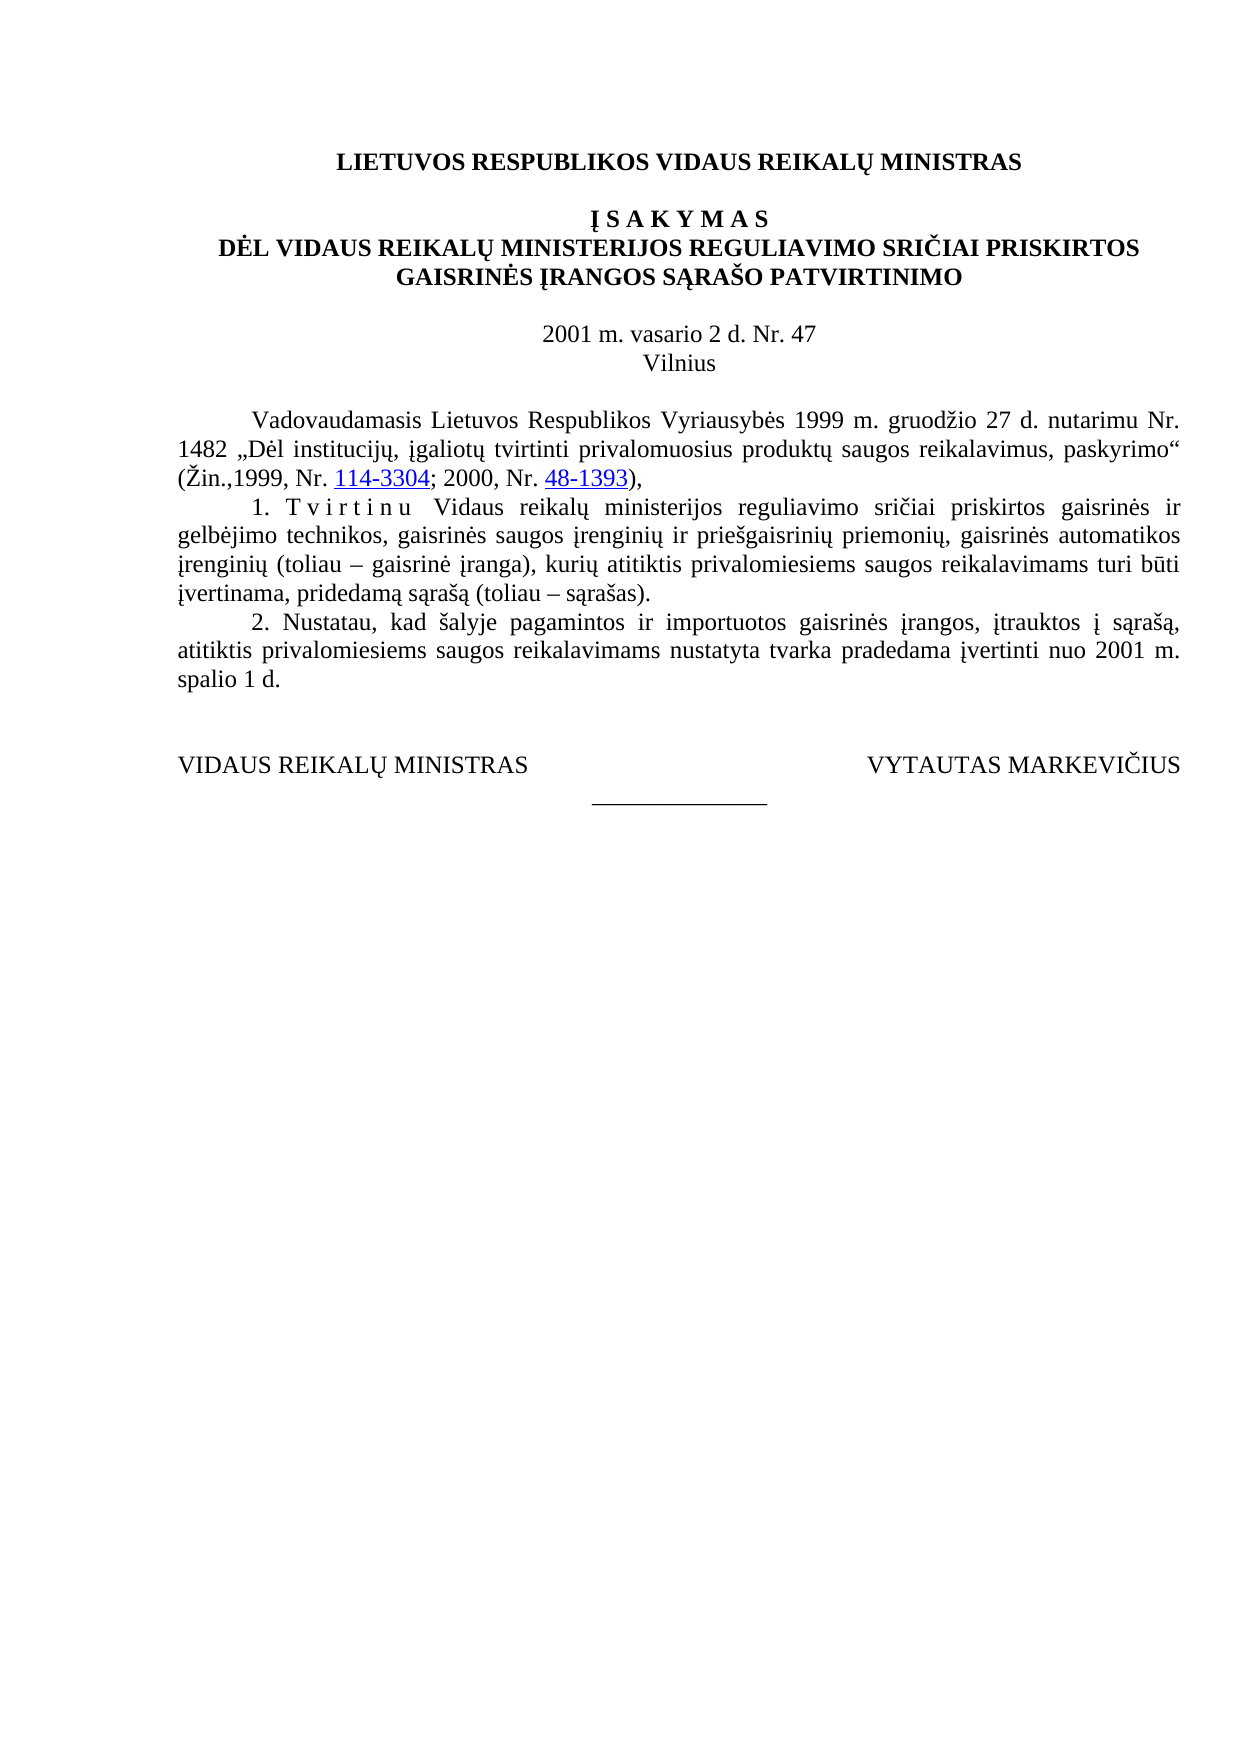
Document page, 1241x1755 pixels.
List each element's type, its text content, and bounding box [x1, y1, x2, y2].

text 2001 m. vasario 2 d. Nr. 47 [177, 319, 1181, 348]
text ______________ [177, 779, 1181, 808]
text Vilnius [177, 348, 1181, 377]
text LIETUVOS RESPUBLIKOS VIDAUS REIKALŲ MINISTRAS [177, 147, 1181, 176]
text Vadovaudamasis Lietuvos Respublikos Vyriausybės 1999 m. gruodžio 27 d. nutarimu Nr. 1482 „Dėl institucijų, įgaliotų tvirtinti privalomuosius produktų saugos reikalavimus, paskyrimo“ (Žin.,1999, Nr. 114-3304; 2000, Nr. 48-1393), [177, 406, 1181, 492]
text DĖL VIDAUS REIKALŲ MINISTERIJOS REGULIAVIMO SRIČIAI PRISKIRTOS GAISRINĖS ĮRANGOS SĄRAŠO PATVIRTINIMO [177, 233, 1181, 291]
text Į S A K Y M A S [177, 204, 1181, 233]
text 1. Tvirtinu Vidaus reikalų ministerijos reguliavimo sričiai priskirtos gaisrinės ir gelbėjimo technikos, gaisrinės saugos įrenginių ir priešgaisrinių priemonių, gaisrinės automatikos įrenginių (toliau – gaisrinė įranga), kurių atitiktis privalomiesiems saugos reikalavimams turi būti įvertinama, pridedamą sąrašą (toliau – sąrašas). [177, 492, 1181, 607]
text 2. Nustatau, kad šalyje pagamintos ir importuotos gaisrinės įrangos, įtrauktos į sąrašą, atitiktis privalomiesiems saugos reikalavimams nustatyta tvarka pradedama įvertinti nuo 2001 m. spalio 1 d. [177, 607, 1181, 693]
text VIDAUS REIKALŲ MINISTRAS VYTAUTAS MARKEVIČIUS [177, 751, 1181, 779]
